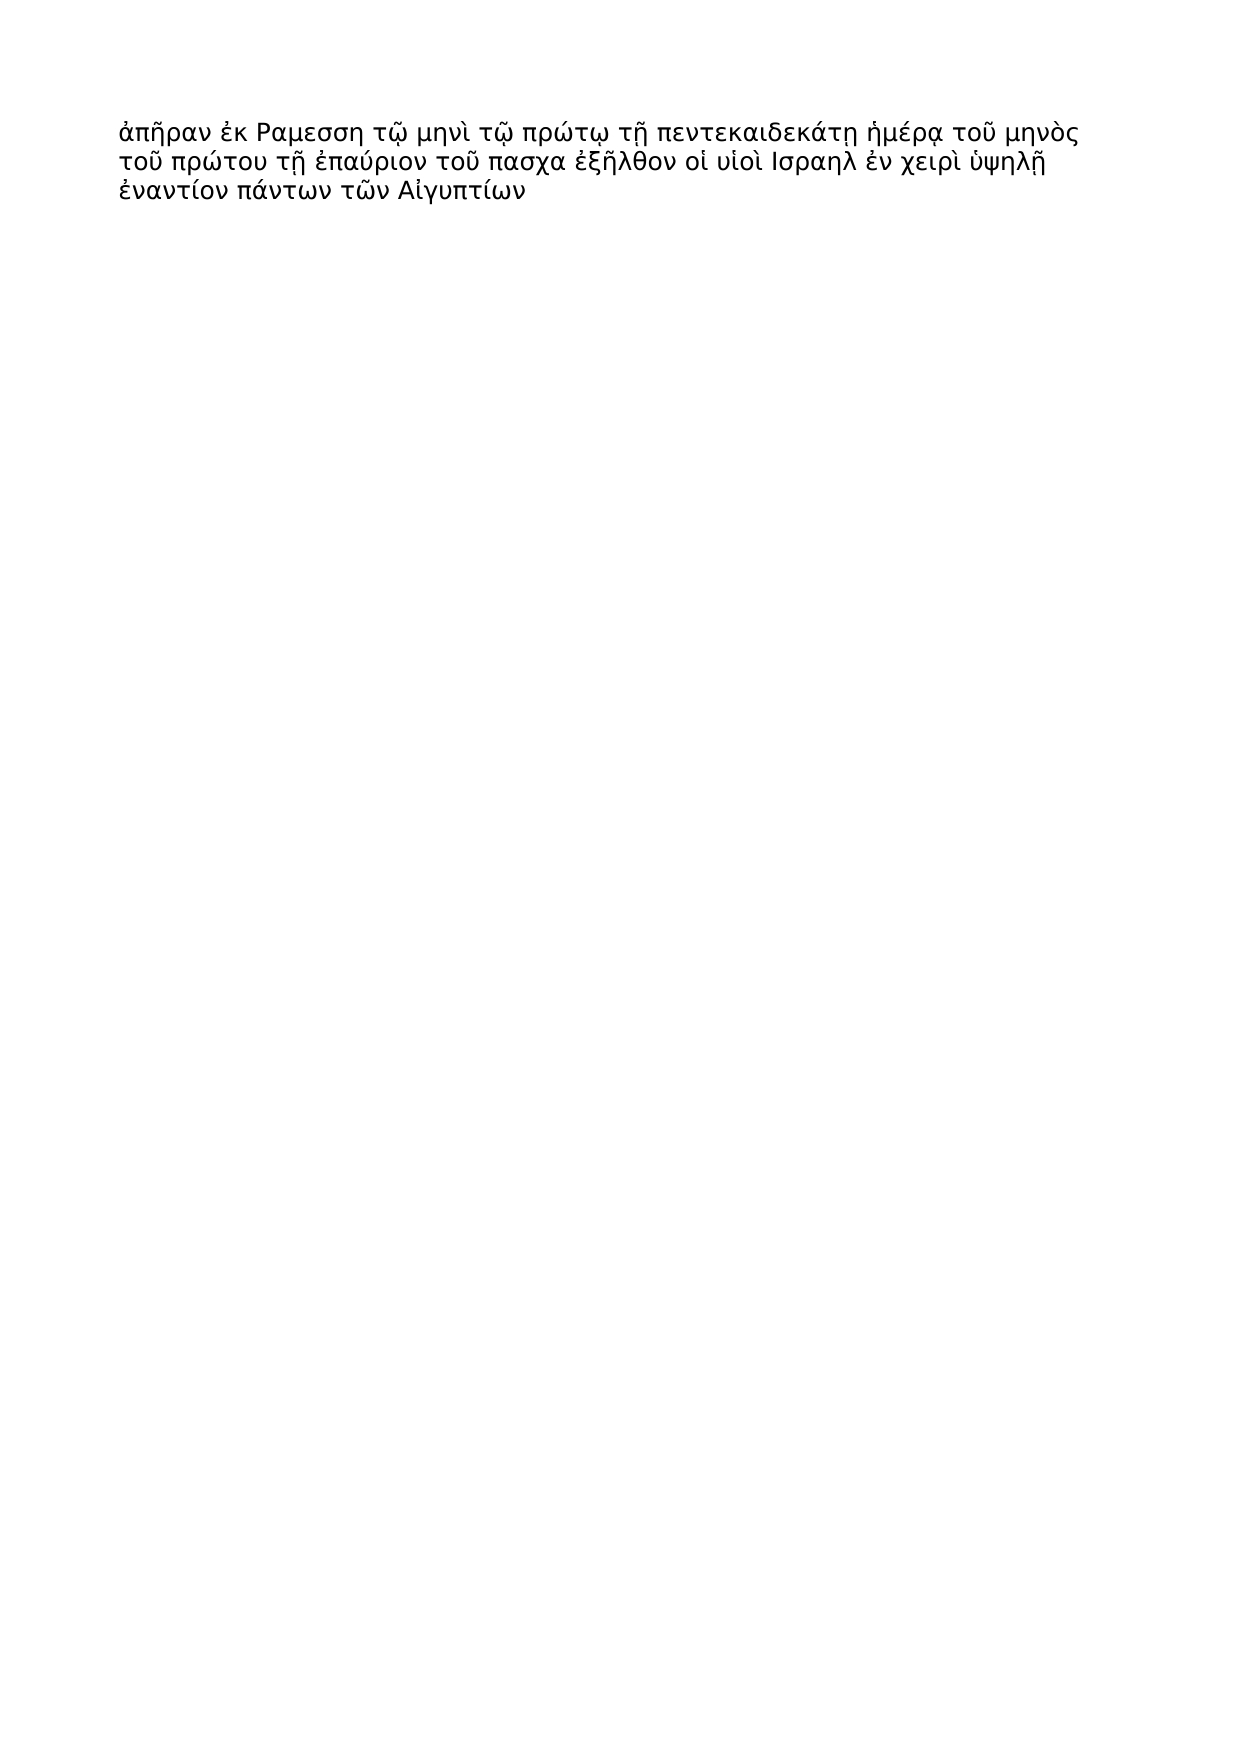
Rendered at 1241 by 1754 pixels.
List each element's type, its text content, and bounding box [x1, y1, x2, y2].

text ἀπῆραν ἐκ Ραμεσση τῷ μηνὶ τῷ πρώτῳ τῇ πεντεκαιδεκάτῃ ἡμέρᾳ τοῦ μηνὸς τοῦ πρώτου τῇ ἐπαύριον τοῦ πασχα ἐξῆλθον οἱ υἱοὶ Ισραηλ ἐν χειρὶ ὑψηλῇ ἐναντίον πάντων τῶν Αἰγυπτίων [118, 118, 1122, 206]
